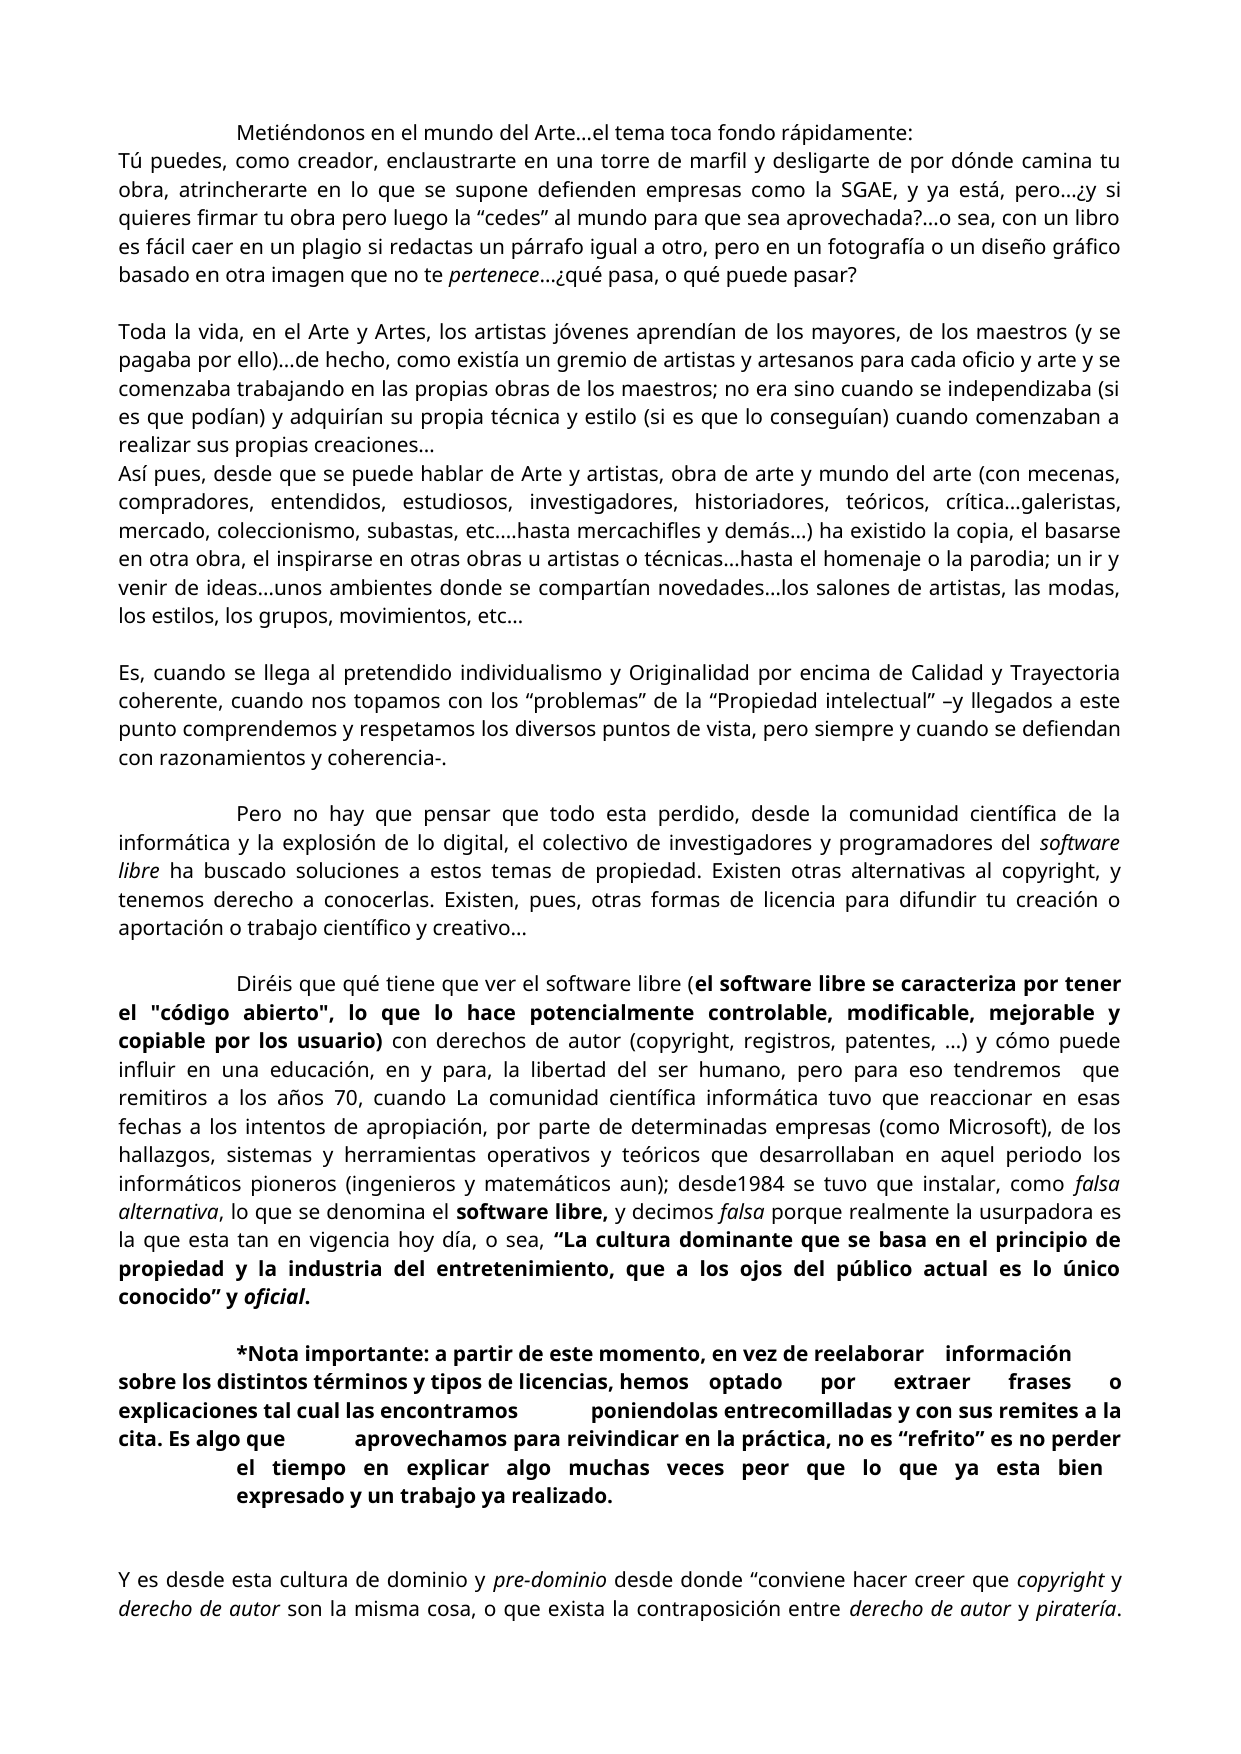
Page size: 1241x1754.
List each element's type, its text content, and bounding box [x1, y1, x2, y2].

text Toda la vida, en el Arte y Artes, los artistas jóvenes aprendían de los mayores, de los maestros (y se pagaba por ello)…de hecho, como existía un gremio de artistas y artesanos para cada oficio y arte y se comenzaba trabajando en las propias obras de los maestros; no era sino cuando se independizaba (si es que podían) y adquirían su propia técnica y estilo (si es que lo conseguían) cuando comenzaban a realizar sus propias creaciones… [118, 317, 1122, 459]
text Es, cuando se llega al pretendido individualismo y Originalidad por encima de Calidad y Trayectoria coherente, cuando nos topamos con los “problemas” de la “Propiedad intelectual” –y llegados a este punto comprendemos y respetamos los diversos puntos de vista, pero siempre y cuando se defiendan con razonamientos y coherencia-. [118, 658, 1122, 771]
text Metiéndonos en el mundo del Arte…el tema toca fondo rápidamente: [118, 118, 1122, 147]
text Y es desde esta cultura de dominio y pre-dominio desde donde “conviene hacer creer que copyright y derecho de autor son la misma cosa, o que exista la contraposición entre derecho de autor y piratería. [118, 1566, 1122, 1622]
text Tú puedes, como creador, enclaustrarte en una torre de marfil y desligarte de por dónde camina tu obra, atrincherarte en lo que se supone defienden empresas como la SGAE, y ya está, pero…¿y si quieres firmar tu obra pero luego la “cedes” al mundo para que sea aprovechada?…o sea, con un libro es fácil caer en un plagio si redactas un párrafo igual a otro, pero en un fotografía o un diseño gráfico basado en otra imagen que no te pertenece…¿qué pasa, o qué puede pasar? [118, 147, 1122, 289]
text Diréis que qué tiene que ver el software libre (el software libre se caracteriza por tener el "código abierto", lo que lo hace potencialmente controlable, modificable, mejorable y copiable por los usuario) con derechos de autor (copyright, registros, patentes, …) y cómo puede influir en una educación, en y para, la libertad del ser humano, pero para eso tendremos que remitiros a los años 70, cuando La comunidad científica informática tuvo que reaccionar en esas fechas a los intentos de apropiación, por parte de determinadas empresas (como Microsoft), de los hallazgos, sistemas y herramientas operativos y teóricos que desarrollaban en aquel periodo los informáticos pioneros (ingenieros y matemáticos aun); desde1984 se tuvo que instalar, como falsa alternativa, lo que se denomina el software libre, y decimos falsa porque realmente la usurpadora es la que esta tan en vigencia hoy día, o sea, “La cultura dominante que se basa en el principio de propiedad y la industria del entretenimiento, que a los ojos del público actual es lo único conocido” y oficial. [118, 969, 1122, 1311]
text *Nota importante: a partir de este momento, en vez de reelaborar información sobre los distintos términos y tipos de licencias, hemos optado por extraer frases o explicaciones tal cual las encontramos poniendolas entrecomilladas y con sus remites a la cita. Es algo que aprovechamos para reivindicar en la práctica, no es “refrito” es no perder el tiempo en explicar algo muchas veces peor que lo que ya esta bien expresado y un trabajo ya realizado. [118, 1339, 1122, 1509]
text Así pues, desde que se puede hablar de Arte y artistas, obra de arte y mundo del arte (con mecenas, compradores, entendidos, estudiosos, investigadores, historiadores, teóricos, crítica…galeristas, mercado, coleccionismo, subastas, etc.…hasta mercachifles y demás…) ha existido la copia, el basarse en otra obra, el inspirarse en otras obras u artistas o técnicas…hasta el homenaje o la parodia; un ir y venir de ideas…unos ambientes donde se compartían novedades…los salones de artistas, las modas, los estilos, los grupos, movimientos, etc… [118, 459, 1122, 629]
text Pero no hay que pensar que todo esta perdido, desde la comunidad científica de la informática y la explosión de lo digital, el colectivo de investigadores y programadores del software libre ha buscado soluciones a estos temas de propiedad. Existen otras alternativas al copyright, y tenemos derecho a conocerlas. Existen, pues, otras formas de licencia para difundir tu creación o aportación o trabajo científico y creativo… [118, 799, 1122, 942]
